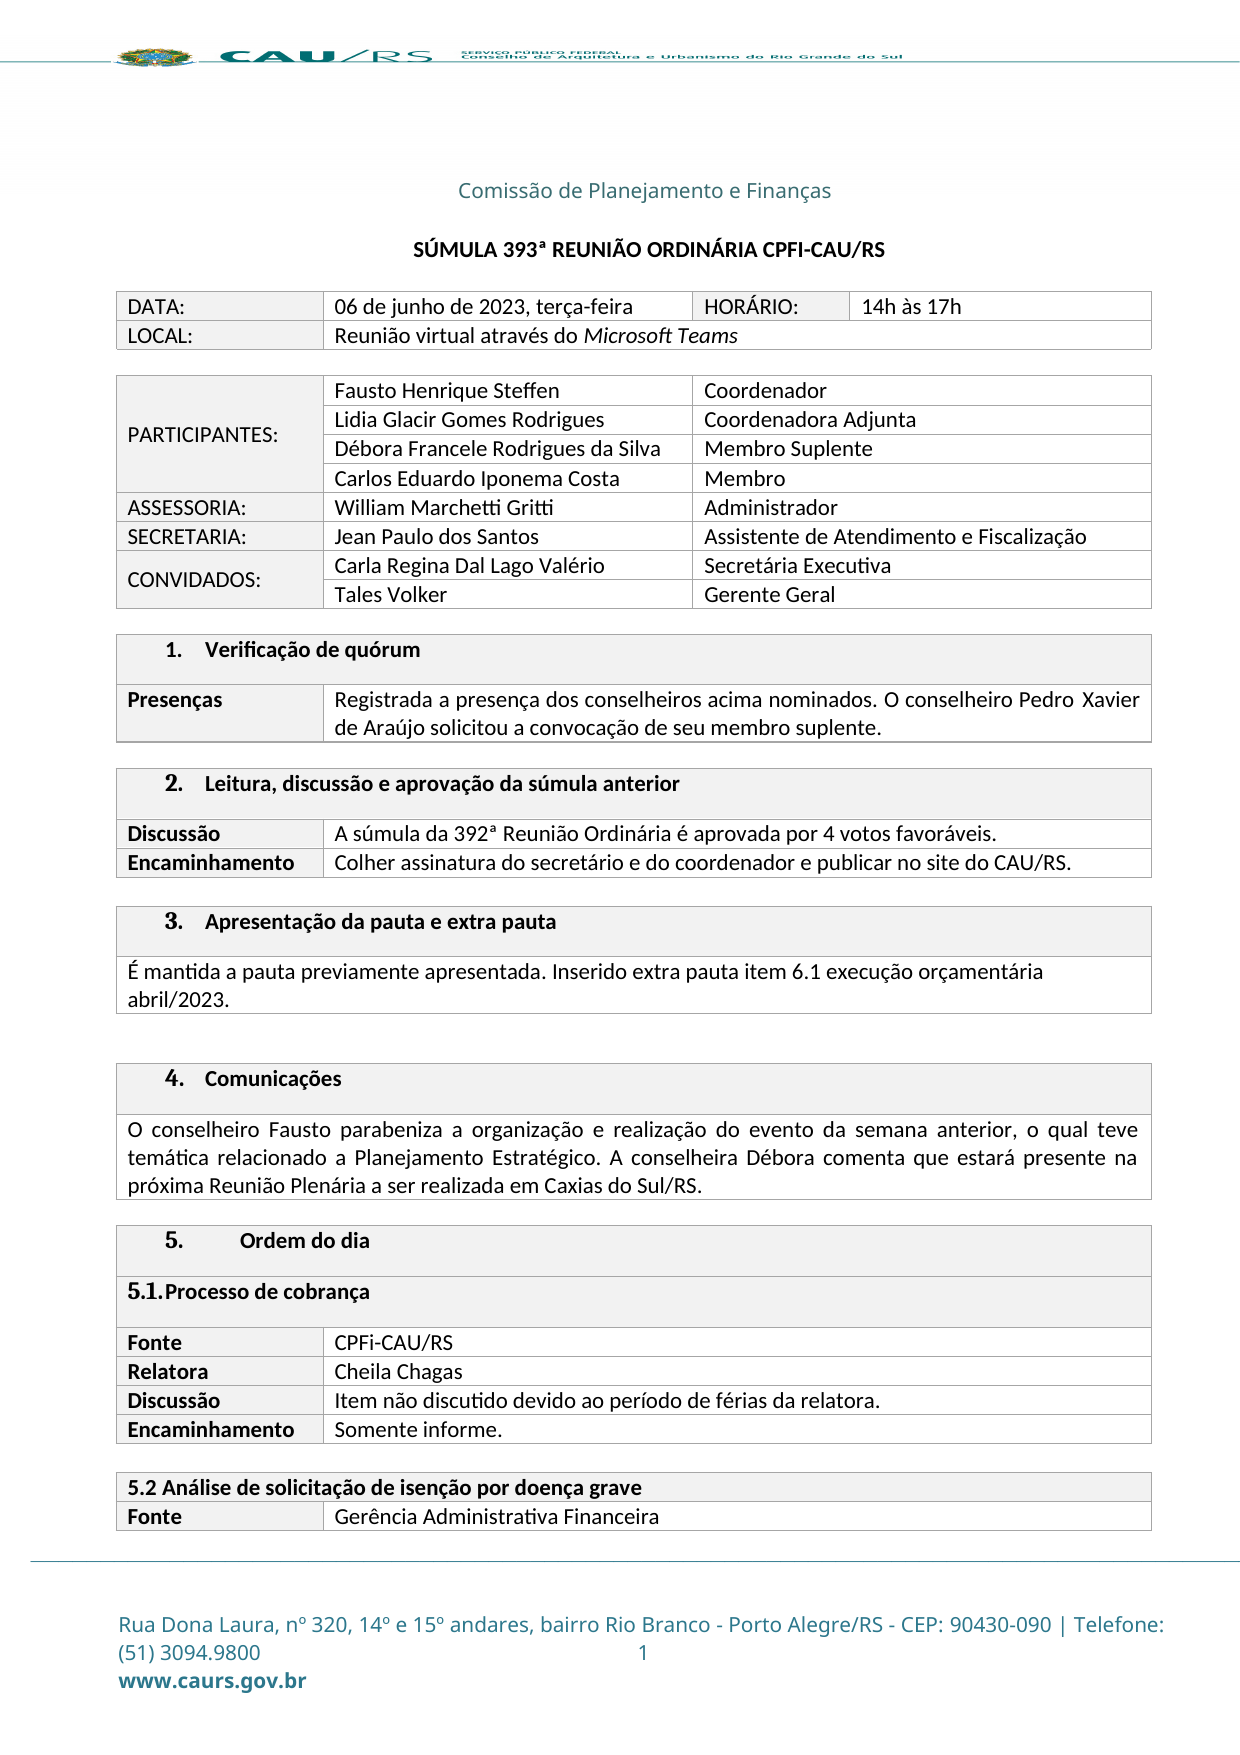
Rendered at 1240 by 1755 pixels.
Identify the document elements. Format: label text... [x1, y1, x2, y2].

table_cell Colher assinatura do secretário e do coordenador e publicar no site do CAU/RS. [324, 849, 1151, 877]
table_cell Item não discutido devido ao período de férias da relatora. [324, 1386, 1151, 1414]
table_cell 5.2 Análise de solicitação de isenção por doença grave [117, 1473, 1151, 1501]
table_header 14h às 17h [850, 292, 1151, 320]
table_cell Presenças [117, 685, 323, 741]
table_cell Fausto Henrique Steffen [324, 376, 692, 404]
table_cell Encaminhamento [117, 1415, 323, 1443]
table_cell Secretária Executiva [693, 551, 1151, 579]
table_cell Gerente Geral [693, 580, 1151, 608]
table_cell Fonte [117, 1502, 323, 1530]
table_cell Coordenador [693, 376, 1151, 404]
table_cell [116, 609, 1151, 634]
table_cell Verificação de quórum [117, 635, 1151, 684]
table_cell William Marchetti Gritti [324, 493, 692, 521]
table_cell Cheila Chagas [324, 1357, 1151, 1385]
table_cell Coordenadora Adjunta [693, 406, 1151, 433]
table_cell A súmula da 392ª Reunião Ordinária é aprovada por 4 votos favoráveis. [324, 820, 1151, 847]
table_cell O conselheiro Fausto parabeniza a organização e realização do evento da semana anterior, o qual teve temática relacionado a Planejamento Estratégico. A conselheira Débora comenta que estará presente na próxima Reunião Plenária a ser realizada em Caxias do Sul/RS. [117, 1115, 1151, 1199]
table_cell Processo de cobrança [117, 1277, 1151, 1327]
table_cell SECRETARIA: [117, 522, 323, 550]
table_cell Comunicações [117, 1064, 1151, 1114]
table_cell Reunião virtual através do Microsoft Teams [324, 321, 1151, 349]
table_cell Membro [693, 464, 1151, 492]
table_cell [116, 743, 1151, 768]
table_cell Ordem do dia [117, 1226, 1151, 1276]
table_cell Somente informe. [324, 1415, 1151, 1443]
table_cell CONVIDADOS: [117, 551, 323, 608]
table_cell Relatora [117, 1357, 323, 1385]
table_cell ASSESSORIA: [117, 493, 323, 521]
table_cell [116, 1014, 1151, 1063]
table_cell Gerência Administrativa Financeira [324, 1502, 1151, 1530]
table_cell Registrada a presença dos conselheiros acima nominados. O conselheiro Pedro Xavier de Araújo solicitou a convocação de seu membro suplente. [324, 685, 1151, 741]
table_header HORÁRIO: [693, 292, 849, 320]
text SÚMULA 393ª REUNIÃO ORDINÁRIA CPFI-CAU/RS [177, 235, 1181, 263]
table_cell [116, 1444, 1151, 1472]
table_cell CPFi-CAU/RS [324, 1328, 1151, 1356]
table_cell Membro Suplente [693, 435, 1151, 463]
table_cell Carlos Eduardo Iponema Costa [324, 464, 692, 492]
table_cell Jean Paulo dos Santos [324, 522, 692, 550]
table_cell Discussão [117, 1386, 323, 1414]
table_cell Fonte [117, 1328, 323, 1356]
table_cell LOCAL: [117, 321, 323, 349]
table_cell Tales Volker [324, 580, 692, 608]
table_cell É mantida a pauta previamente apresentada. Inserido extra pauta item 6.1 execução orçamentária abril/2023. [117, 957, 1151, 1013]
table_cell Débora Francele Rodrigues da Silva [324, 435, 692, 463]
table_cell Encaminhamento [117, 849, 323, 877]
table_header DATA: [117, 292, 323, 320]
table_cell Assistente de Atendimento e Fiscalização [693, 522, 1151, 550]
table_cell Discussão [117, 820, 323, 847]
table_cell [116, 1200, 1151, 1225]
table_cell Leitura, discussão e aprovação da súmula anterior [117, 769, 1151, 818]
table_cell Administrador [693, 493, 1151, 521]
table_cell Carla Regina Dal Lago Valério [324, 551, 692, 579]
table_cell [116, 878, 1151, 906]
table_cell Lidia Glacir Gomes Rodrigues [324, 406, 692, 433]
table_cell [117, 350, 1151, 375]
table_header 06 de junho de 2023, terça-feira [324, 292, 692, 320]
table_cell Apresentação da pauta e extra pauta [117, 907, 1151, 956]
table_cell PARTICIPANTES: [117, 376, 323, 492]
